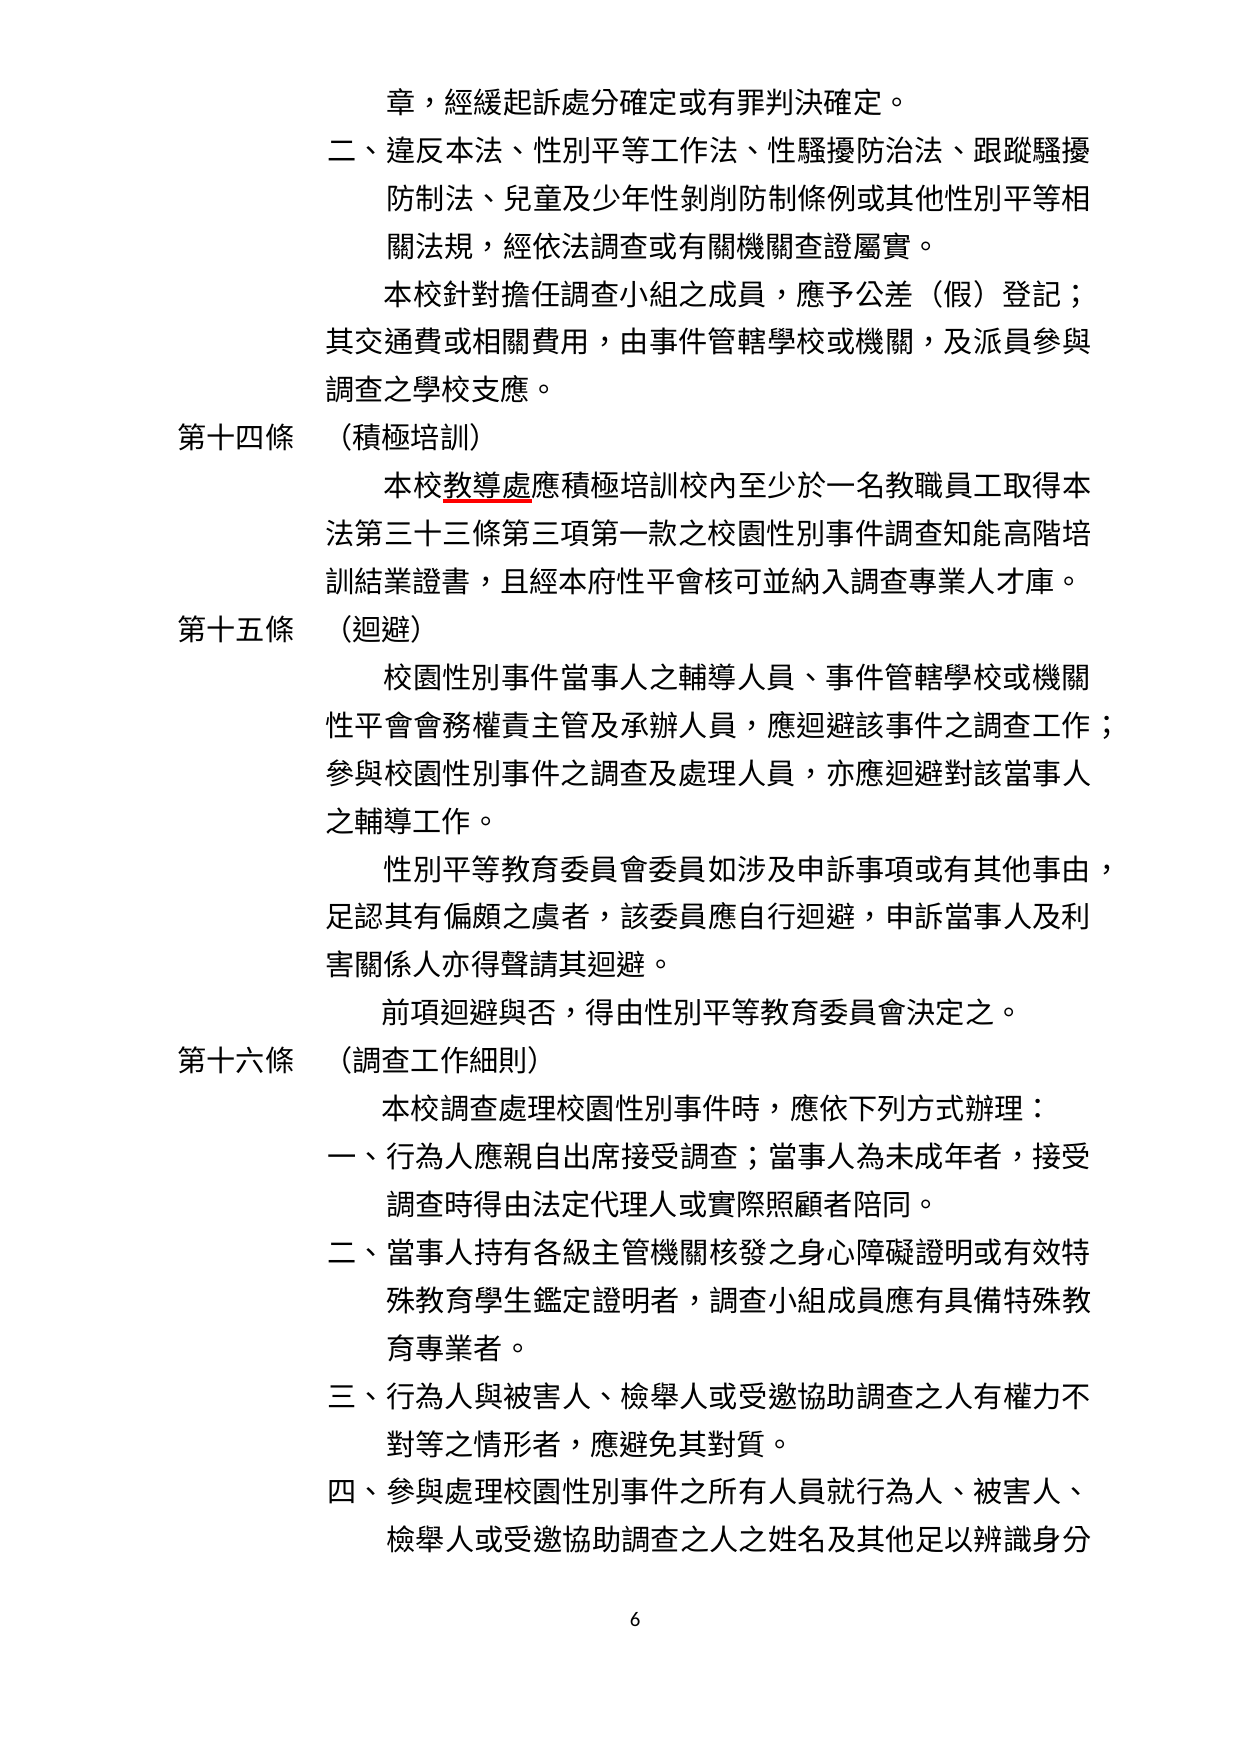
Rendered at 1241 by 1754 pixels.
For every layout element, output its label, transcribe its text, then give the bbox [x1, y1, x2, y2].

text 本校針對擔任調查小組之成員，應予公差（假）登記；其交通費或相關費用，由事件管轄學校或機關，及派員參與調查之學校支應。 [177, 267, 1092, 410]
text 本校調查處理校園性別事件時，應依下列方式辦理： [177, 1081, 1092, 1129]
text 第十五條 （迴避） [177, 602, 1092, 650]
text 前項迴避與否，得由性別平等教育委員會決定之。 [177, 985, 1092, 1033]
text 二、違反本法、性別平等工作法、性騷擾防治法、跟蹤騷擾防制法、兒童及少年性剝削防制條例或其他性別平等相關法規，經依法調查或有關機關查證屬實。 [327, 123, 1092, 267]
text 二、當事人持有各級主管機關核發之身心障礙證明或有效特殊教育學生鑑定證明者，調查小組成員應有具備特殊教育專業者。 [327, 1225, 1092, 1369]
text 校園性別事件當事人之輔導人員、事件管轄學校或機關性平會會務權責主管及承辦人員，應迴避該事件之調查工作；參與校園性別事件之調查及處理人員，亦應迴避對該當事人之輔導工作。 [177, 650, 1092, 842]
text 四、參與處理校園性別事件之所有人員就行為人、被害人、檢舉人或受邀協助調查之人之姓名及其他足以辨識身分 [327, 1464, 1092, 1560]
text 三、行為人與被害人、檢舉人或受邀協助調查之人有權力不對等之情形者，應避免其對質。 [327, 1369, 1092, 1464]
text 第十六條 （調查工作細則） [177, 1033, 1092, 1081]
text 一、行為人應親自出席接受調查；當事人為未成年者，接受調查時得由法定代理人或實際照顧者陪同。 [327, 1129, 1092, 1225]
text 本校教導處應積極培訓校內至少於一名教職員工取得本法第三十三條第三項第一款之校園性別事件調查知能高階培訓結業證書，且經本府性平會核可並納入調查專業人才庫。 [177, 458, 1092, 602]
text 性別平等教育委員會委員如涉及申訴事項或有其他事由，足認其有偏頗之虞者，該委員應自行迴避，申訴當事人及利害關係人亦得聲請其迴避。 [177, 842, 1092, 985]
text 第十四條 （積極培訓） [177, 410, 1092, 458]
text 章，經緩起訴處分確定或有罪判決確定。 [327, 75, 1092, 123]
